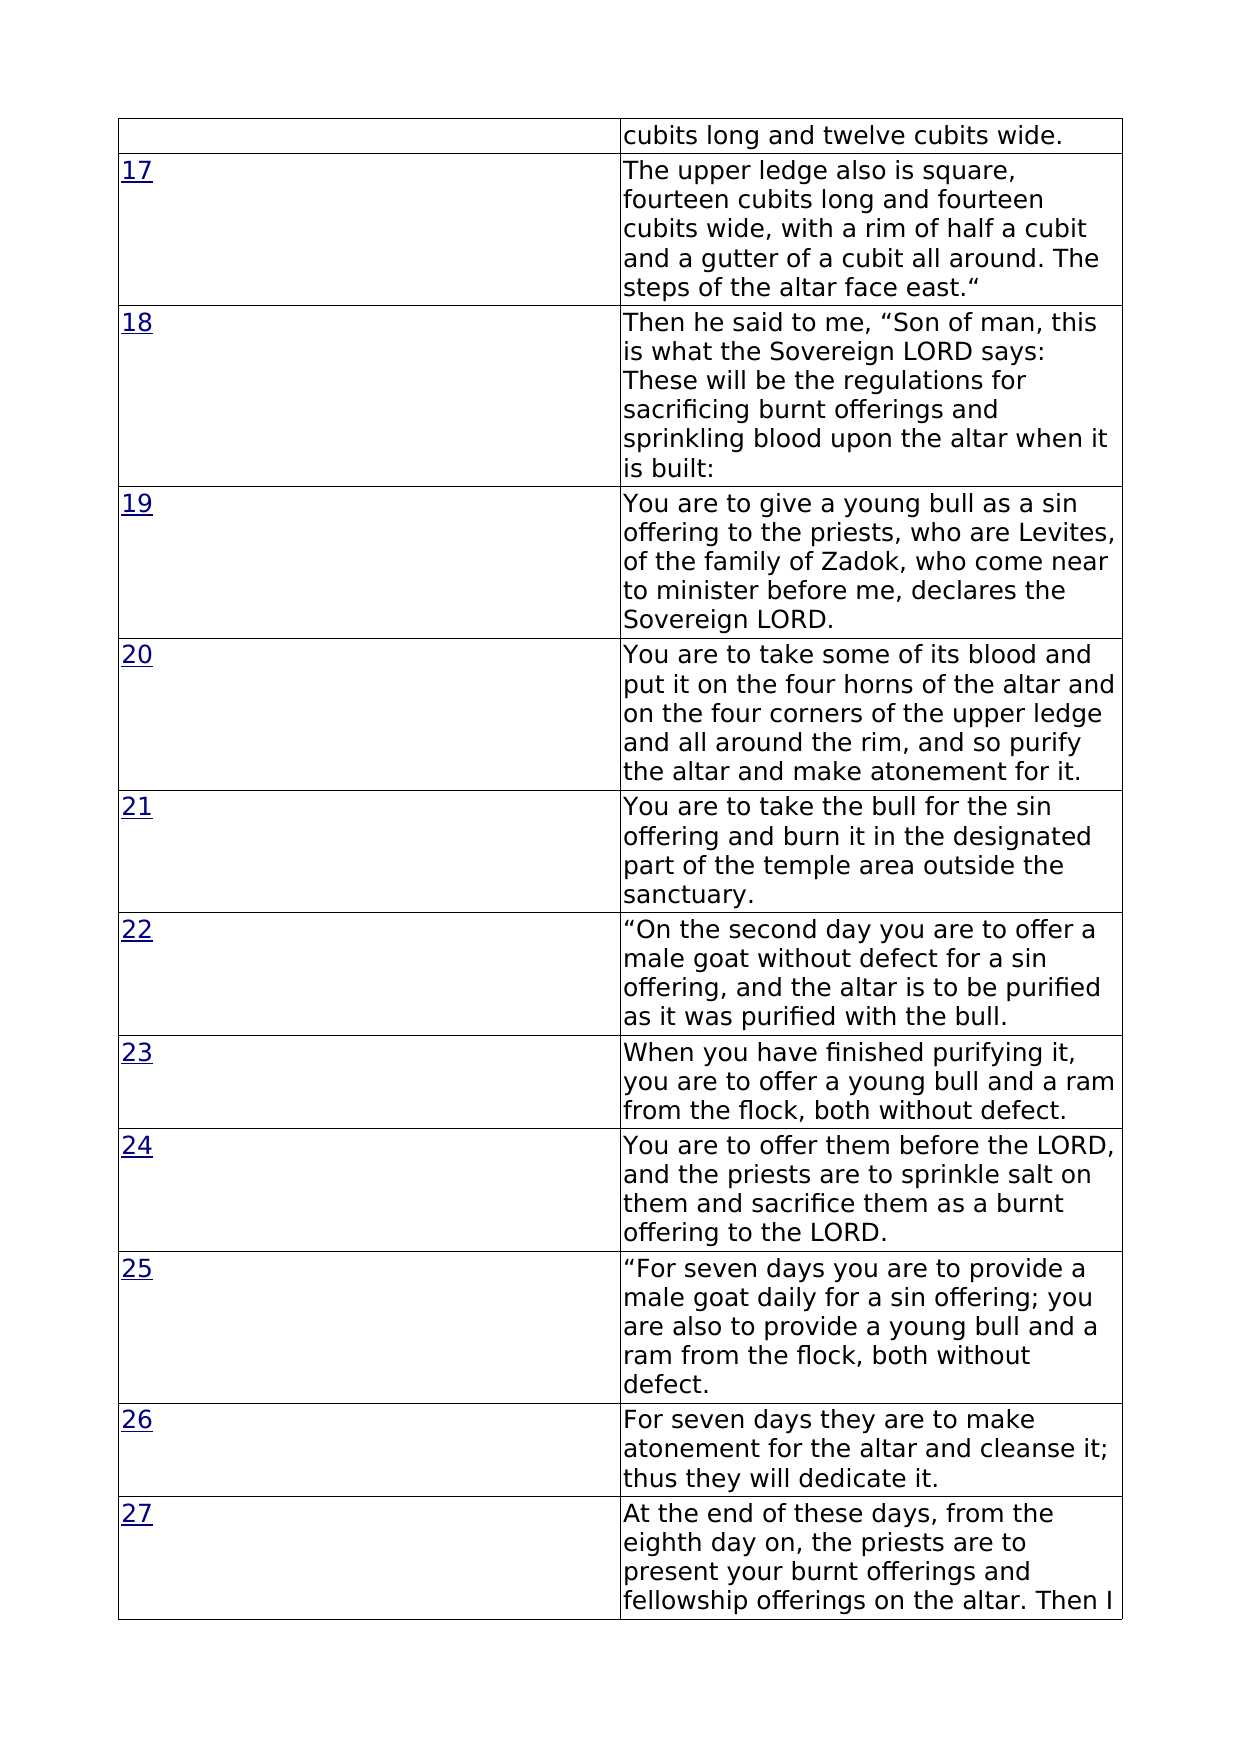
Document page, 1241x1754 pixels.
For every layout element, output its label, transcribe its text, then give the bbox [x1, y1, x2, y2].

table_cell 26 [119, 1404, 620, 1496]
table_cell The upper ledge also is square, fourteen cubits long and fourteen cubits wide, with a rim of half a cubit and a gutter of a cubit all around. The steps of the altar face east.“ [621, 154, 1122, 305]
table_cell 23 [119, 1036, 620, 1128]
table_cell At the end of these days, from the eighth day on, the priests are to present your burnt offerings and fellowship offerings on the altar. Then I [621, 1497, 1122, 1618]
table_cell 20 [119, 639, 620, 789]
table_cell 25 [119, 1252, 620, 1402]
table_cell Then he said to me, “Son of man, this is what the Sovereign LORD says: These will be the regulations for sacrificing burnt offerings and sprinkling blood upon the altar when it is built: [621, 306, 1122, 486]
table_cell 27 [119, 1497, 620, 1618]
table_cell 21 [119, 791, 620, 912]
table_cell 19 [119, 487, 620, 638]
table_cell 22 [119, 913, 620, 1035]
table_cell cubits long and twelve cubits wide. [621, 119, 1122, 153]
table_cell You are to give a young bull as a sin offering to the priests, who are Levites, of the family of Zadok, who come near to minister before me, declares the Sovereign LORD. [621, 487, 1122, 638]
table_cell 18 [119, 306, 620, 486]
table_cell 17 [119, 154, 620, 305]
table_cell 24 [119, 1129, 620, 1251]
table_cell For seven days they are to make atonement for the altar and cleanse it; thus they will dedicate it. [621, 1404, 1122, 1496]
table_cell “On the second day you are to offer a male goat without defect for a sin offering, and the altar is to be purified as it was purified with the bull. [621, 913, 1122, 1035]
table_cell When you have finished purifying it, you are to offer a young bull and a ram from the flock, both without defect. [621, 1036, 1122, 1128]
table_cell You are to take the bull for the sin offering and burn it in the designated part of the temple area outside the sanctuary. [621, 791, 1122, 912]
table_cell You are to offer them before the LORD, and the priests are to sprinkle salt on them and sacrifice them as a burnt offering to the LORD. [621, 1129, 1122, 1251]
table_cell “For seven days you are to provide a male goat daily for a sin offering; you are also to provide a young bull and a ram from the flock, both without defect. [621, 1252, 1122, 1402]
table_cell You are to take some of its blood and put it on the four horns of the altar and on the four corners of the upper ledge and all around the rim, and so purify the altar and make atonement for it. [621, 639, 1122, 789]
table_cell [119, 119, 620, 153]
